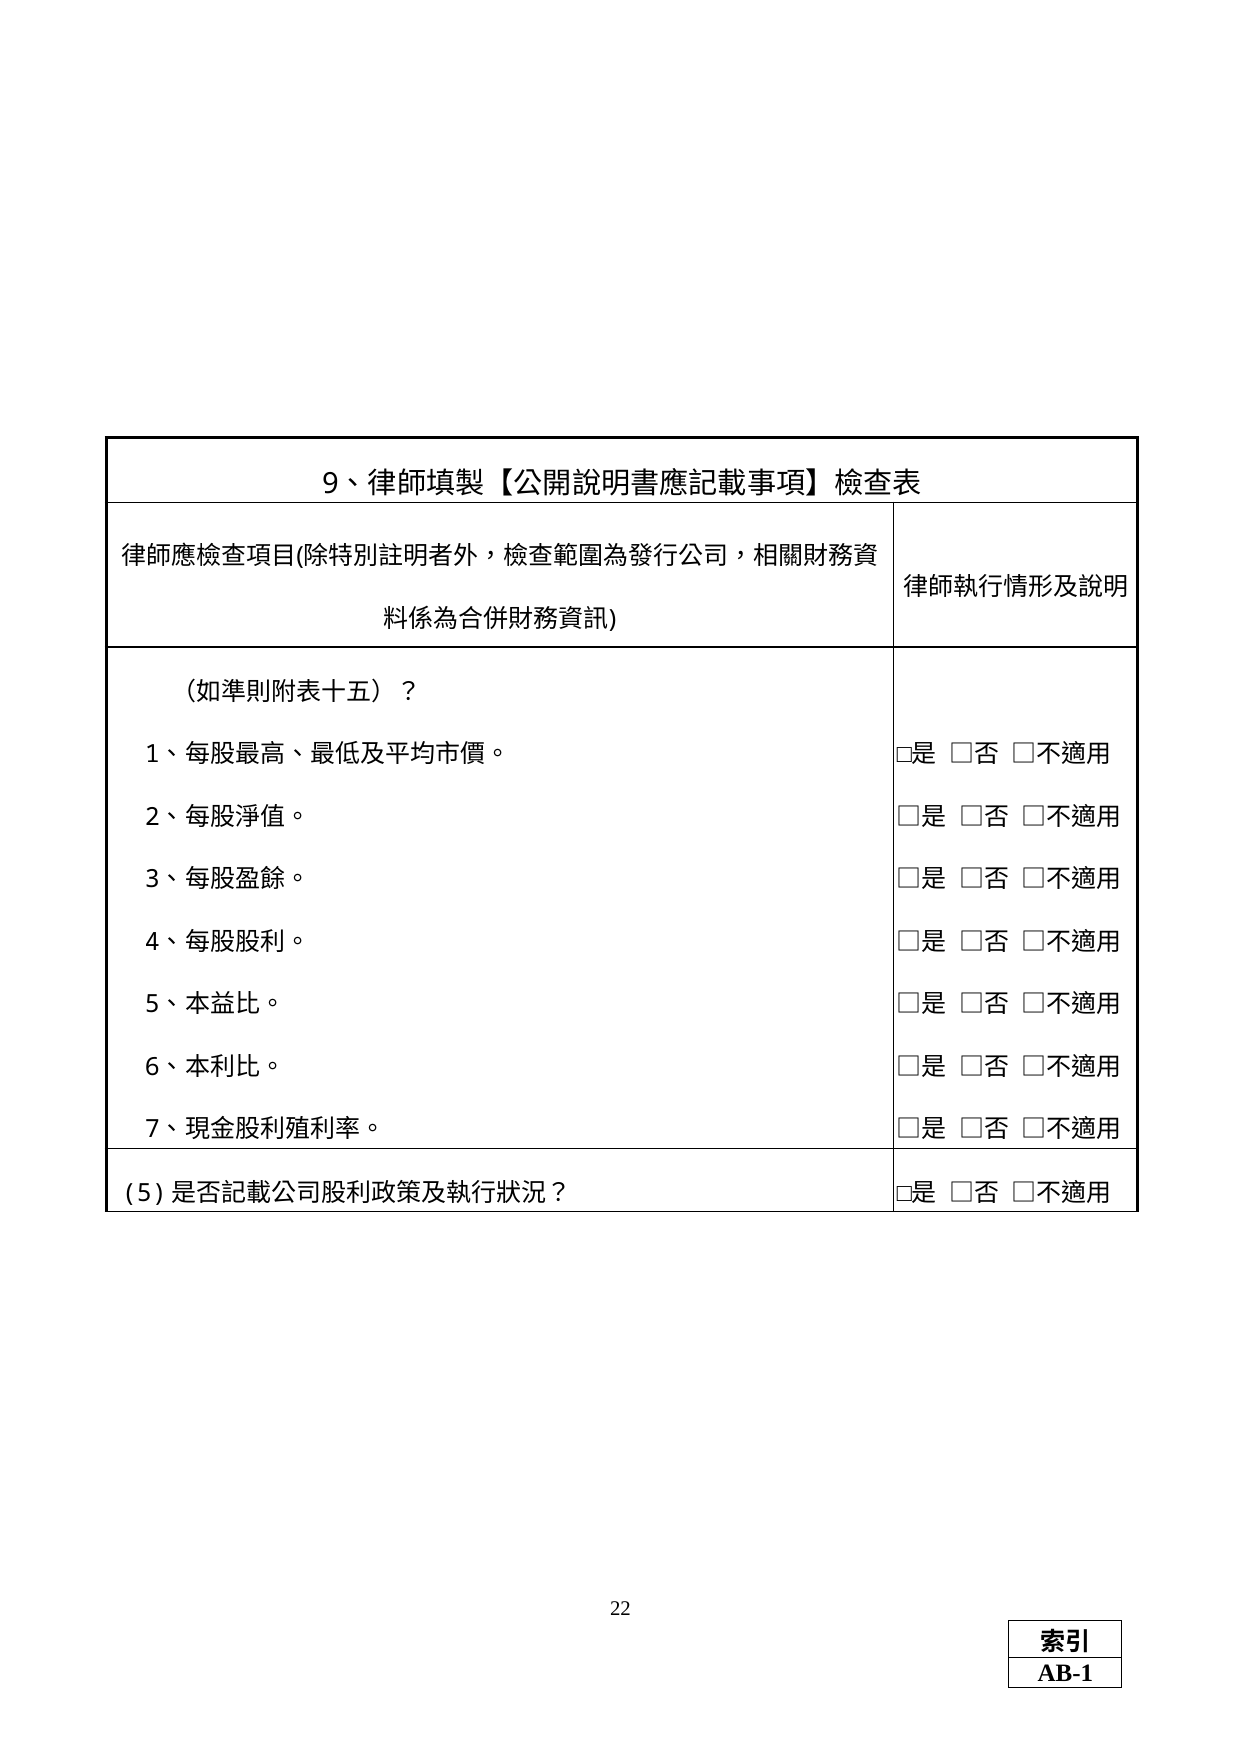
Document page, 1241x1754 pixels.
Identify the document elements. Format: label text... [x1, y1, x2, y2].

table_header 9、律師填製【公開說明書應記載事項】檢查表 [108, 439, 1136, 502]
table_cell 是否記載公司股利政策及執行狀況？ [108, 1149, 893, 1211]
table_cell 律師執行情形及說明 [894, 503, 1136, 646]
table_cell □是 □否 □不適用 □是 □否 □不適用□是 □否 □不適用□是 □否 □不適用□是 □否 □不適用□是 □否 □不適用□是 □否 □不適用 [894, 648, 1136, 1147]
table_cell 律師應檢查項目(除特別註明者外，檢查範圍為發行公司，相關財務資料係為合併財務資訊) [108, 503, 893, 646]
table_cell 是否記載最近二年度每股市價、淨值、盈餘、股利及相關資料（如準則附表十五）？ 每股最高、最低及平均市價。 每股淨值。 每股盈餘。 每股股利。 本益比。 本利比。 現金股利殖利率。 [108, 648, 893, 1147]
table_cell □是 □否 □不適用 [894, 1149, 1136, 1211]
